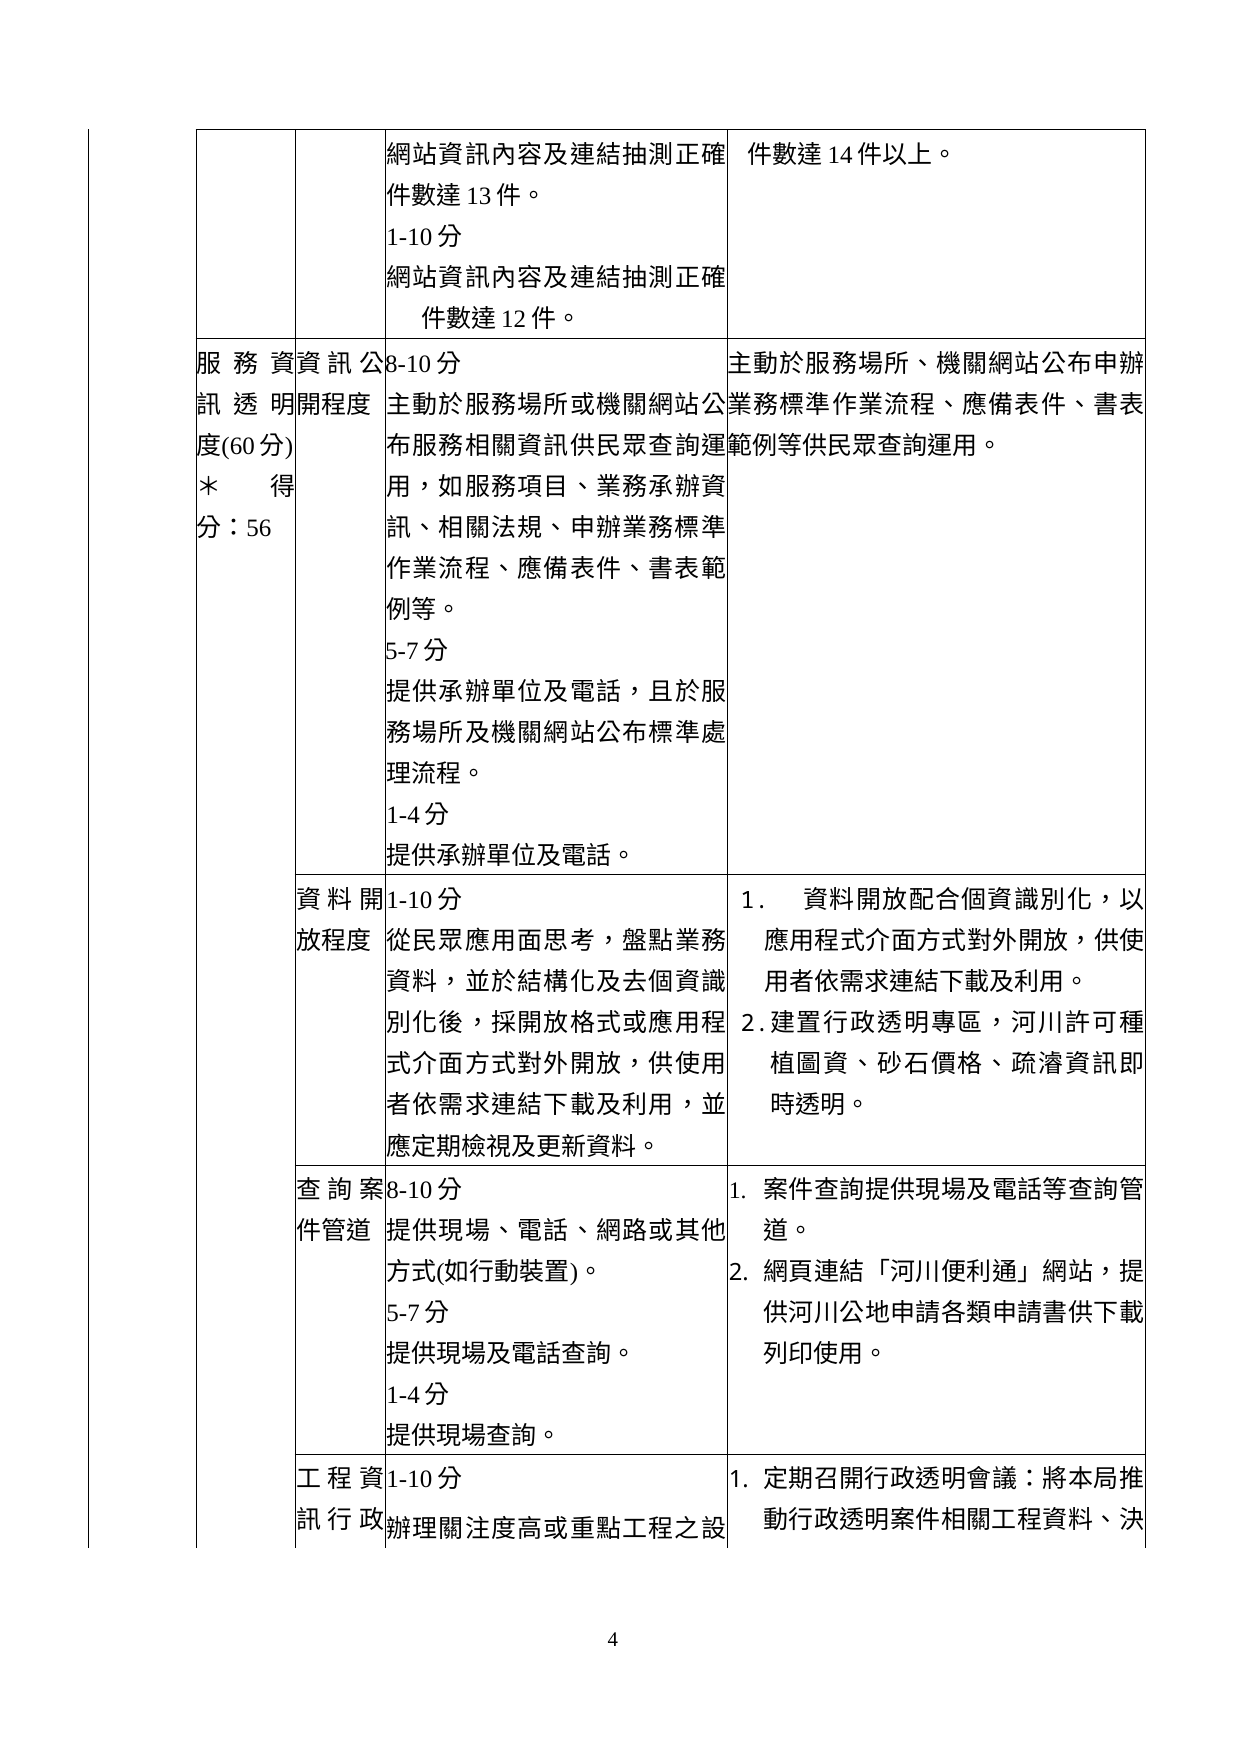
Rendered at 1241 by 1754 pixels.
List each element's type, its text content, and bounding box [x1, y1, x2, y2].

table_cell [89, 1454, 196, 1548]
table_cell 資料開放程度 [296, 875, 385, 1164]
table_cell 案件查詢提供現場及電話等查詢管道。 網頁連結「河川便利通」網站，提供河川公地申請各類申請書供下載列印使用。 [728, 1166, 1145, 1454]
table_cell 主動於服務場所、機關網站公布申辦業務標準作業流程、應備表件、書表範例等供民眾查詢運用。 [728, 339, 1145, 874]
table_cell 件數達14件以上。 [728, 130, 1145, 337]
table_cell 服務資訊透明度(60分) ＊得分：56 [197, 339, 295, 874]
table_cell 工程資訊行政 [296, 1455, 385, 1548]
table_cell [197, 874, 295, 1164]
table_cell 8-10分 主動於服務場所或機關網站公布服務相關資訊供民眾查詢運用，如服務項目、業務承辦資訊、相關法規、申辦業務標準作業流程、應備表件、書表範例等。 5-7分 提供承辦單位及電話，且於服務場所及機關網站公布標準處理流程。 1-4分 提供承辦單位及電話。 [386, 339, 727, 874]
table_cell 1-10分 辦理關注度高或重點工程之設 [386, 1455, 727, 1548]
table_cell 資料開放配合個資識別化，以應用程式介面方式對外開放，供使用者依需求連結下載及利用。 建置行政透明專區，河川許可種植圖資、砂石價格、疏濬資訊即時透明。 [728, 875, 1145, 1164]
table_cell [296, 130, 385, 337]
table_cell [197, 130, 295, 337]
table_cell [197, 1454, 295, 1548]
table_cell 網站資訊內容及連結抽測正確件數達13件。 1-10分 網站資訊內容及連結抽測正確件數達12件。 [386, 130, 727, 337]
table_cell 8-10分 提供現場、電話、網路或其他方式(如行動裝置)。 5-7分 提供現場及電話查詢。 1-4分 提供現場查詢。 [386, 1166, 727, 1454]
table_cell 定期召開行政透明會議：將本局推動行政透明案件相關工程資料、決 [728, 1455, 1145, 1548]
table_cell 查詢案件管道 [296, 1166, 385, 1454]
table_cell [197, 1165, 295, 1454]
table_cell [89, 129, 196, 1164]
table_cell 資訊公開程度 [296, 339, 385, 874]
table_cell [89, 1165, 196, 1454]
table_cell 1-10分 從民眾應用面思考，盤點業務資料，並於結構化及去個資識別化後，採開放格式或應用程式介面方式對外開放，供使用者依需求連結下載及利用，並應定期檢視及更新資料。 [386, 875, 727, 1164]
